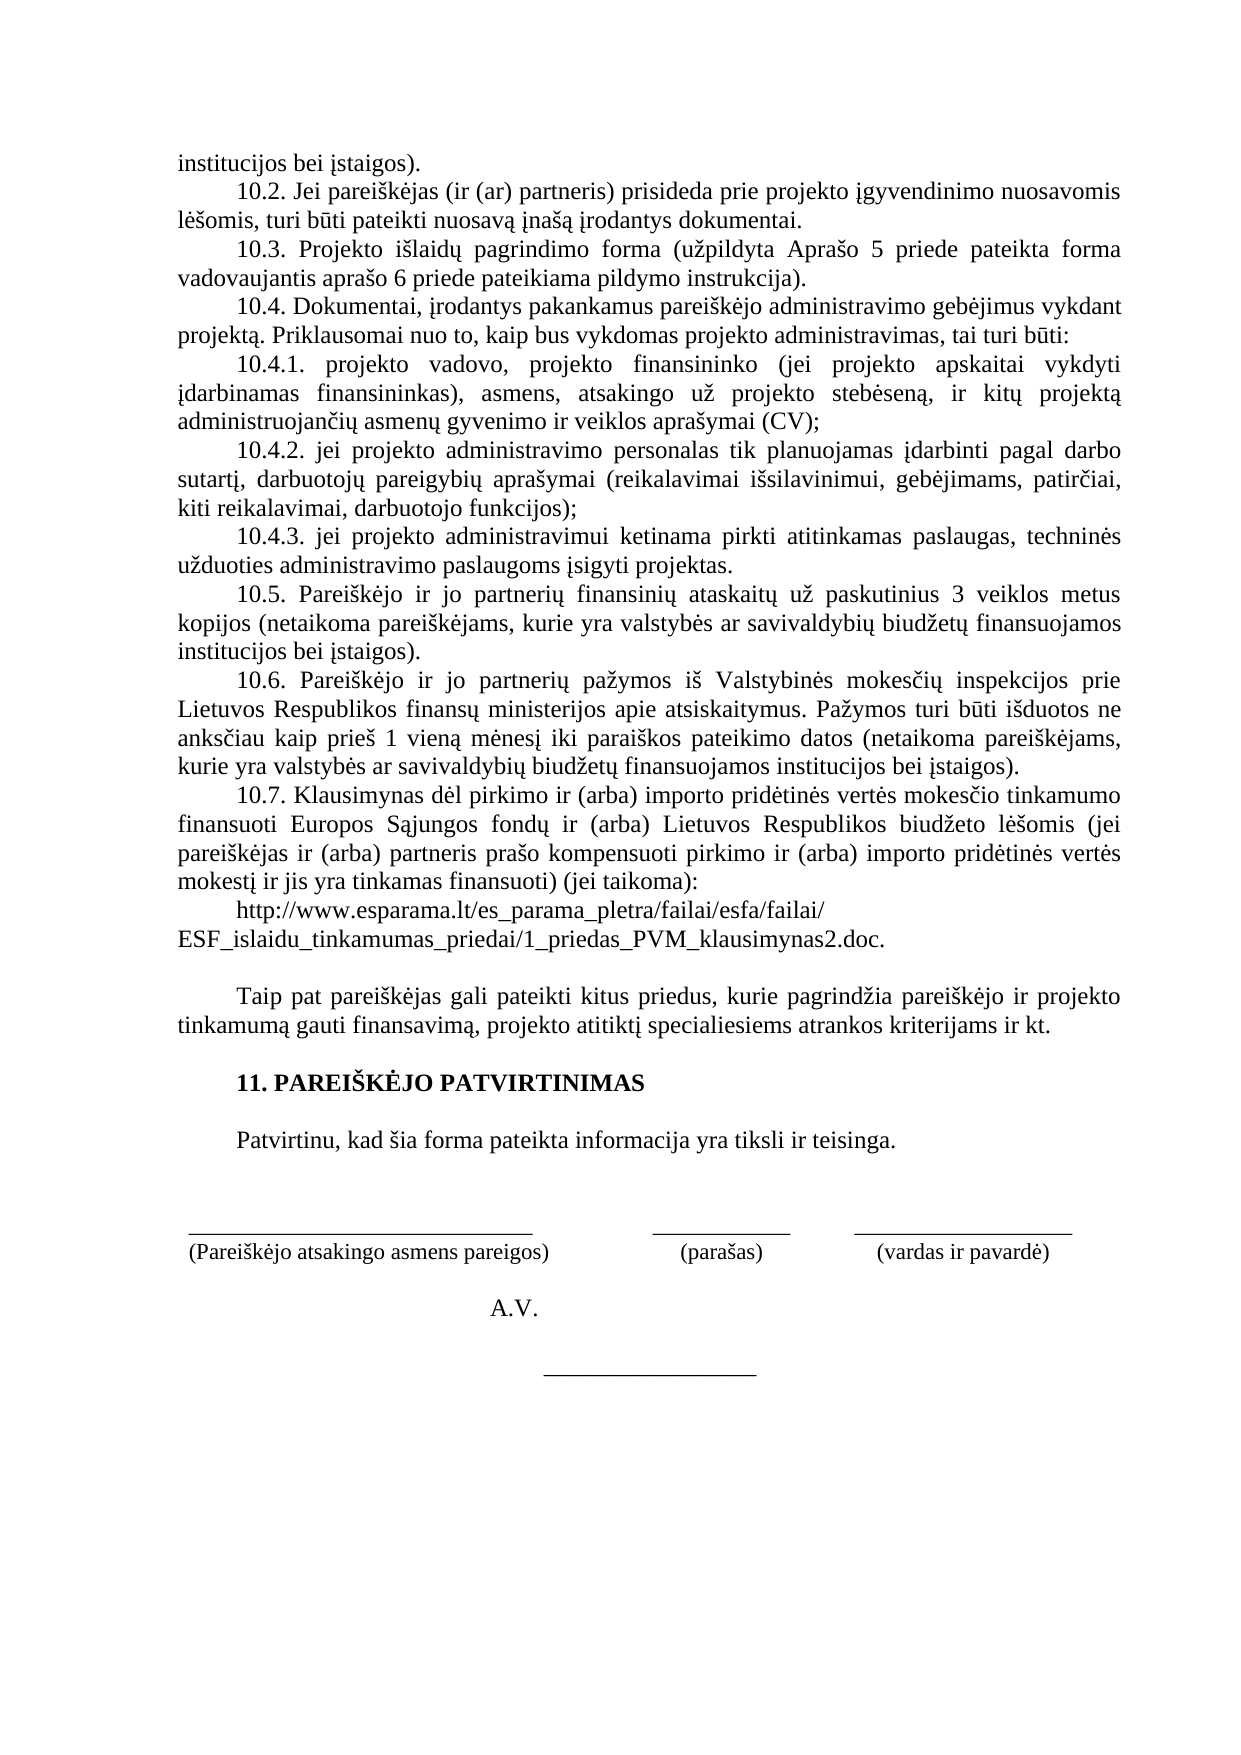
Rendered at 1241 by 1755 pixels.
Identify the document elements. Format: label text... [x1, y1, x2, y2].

text http://www.esparama.lt/es_parama_pletra/failai/esfa/failai/ESF_islaidu_tinkamumas_priedai/1_priedas_PVM_klausimynas2.doc. [177, 895, 1122, 953]
text 10.4.2. jei projekto administravimo personalas tik planuojamas įdarbinti pagal darbo sutartį, darbuotojų pareigybių aprašymai (reikalavimai išsilavinimui, gebėjimams, patirčiai, kiti reikalavimai, darbuotojo funkcijos); [177, 435, 1122, 521]
text Taip pat pareiškėjas gali pateikti kitus priedus, kurie pagrindžia pareiškėjo ir projekto tinkamumą gauti finansavimą, projekto atitiktį specialiesiems atrankos kriterijams ir kt. [177, 981, 1122, 1039]
text 10.2. Jei pareiškėjas (ir (ar) partneris) prisideda prie projekto įgyvendinimo nuosavomis lėšomis, turi būti pateikti nuosavą įnašą įrodantys dokumentai. [177, 176, 1122, 234]
text _________________ [177, 1350, 1122, 1379]
text 10.3. Projekto išlaidų pagrindimo forma (užpildyta Aprašo 5 priede pateikta forma vadovaujantis aprašo 6 priede pateikiama pildymo instrukcija). [177, 234, 1122, 291]
text Patvirtinu, kad šia forma pateikta informacija yra tiksli ir teisinga. [177, 1125, 1122, 1154]
text 10.7. Klausimynas dėl pirkimo ir (arba) importo pridėtinės vertės mokesčio tinkamumo finansuoti Europos Sąjungos fondų ir (arba) Lietuvos Respublikos biudžeto lėšomis (jei pareiškėjas ir (arba) partneris prašo kompensuoti pirkimo ir (arba) importo pridėtinės vertės mokestį ir jis yra tinkamas finansuoti) (jei taikoma): [177, 780, 1122, 895]
table_header ____________ (parašas) [639, 1211, 804, 1264]
table_header ___________________ (vardas ir pavardė) [805, 1211, 1122, 1264]
table_header ______________________________ (Pareiškėjo atsakingo asmens pareigos) [177, 1211, 638, 1264]
text 11. PAREIŠKĖJO PATVIRTINIMAS [177, 1068, 1122, 1096]
text 10.4. Dokumentai, įrodantys pakankamus pareiškėjo administravimo gebėjimus vykdant projektą. Priklausomai nuo to, kaip bus vykdomas projekto administravimas, tai turi būti: [177, 291, 1122, 349]
text 10.4.1. projekto vadovo, projekto finansininko (jei projekto apskaitai vykdyti įdarbinamas finansininkas), asmens, atsakingo už projekto stebėseną, ir kitų projektą administruojančių asmenų gyvenimo ir veiklos aprašymai (CV); [177, 349, 1122, 435]
text 10.5. Pareiškėjo ir jo partnerių finansinių ataskaitų už paskutinius 3 veiklos metus kopijos (netaikoma pareiškėjams, kurie yra valstybės ar savivaldybių biudžetų finansuojamos institucijos bei įstaigos). [177, 579, 1122, 665]
text 10.4.3. jei projekto administravimui ketinama pirkti atitinkamas paslaugas, techninės užduoties administravimo paslaugoms įsigyti projektas. [177, 521, 1122, 579]
text institucijos bei įstaigos). [177, 148, 1122, 176]
text A.V. [490, 1293, 1122, 1322]
text 10.6. Pareiškėjo ir jo partnerių pažymos iš Valstybinės mokesčių inspekcijos prie Lietuvos Respublikos finansų ministerijos apie atsiskaitymus. Pažymos turi būti išduotos ne anksčiau kaip prieš 1 vieną mėnesį iki paraiškos pateikimo datos (netaikoma pareiškėjams, kurie yra valstybės ar savivaldybių biudžetų finansuojamos institucijos bei įstaigos). [177, 665, 1122, 780]
